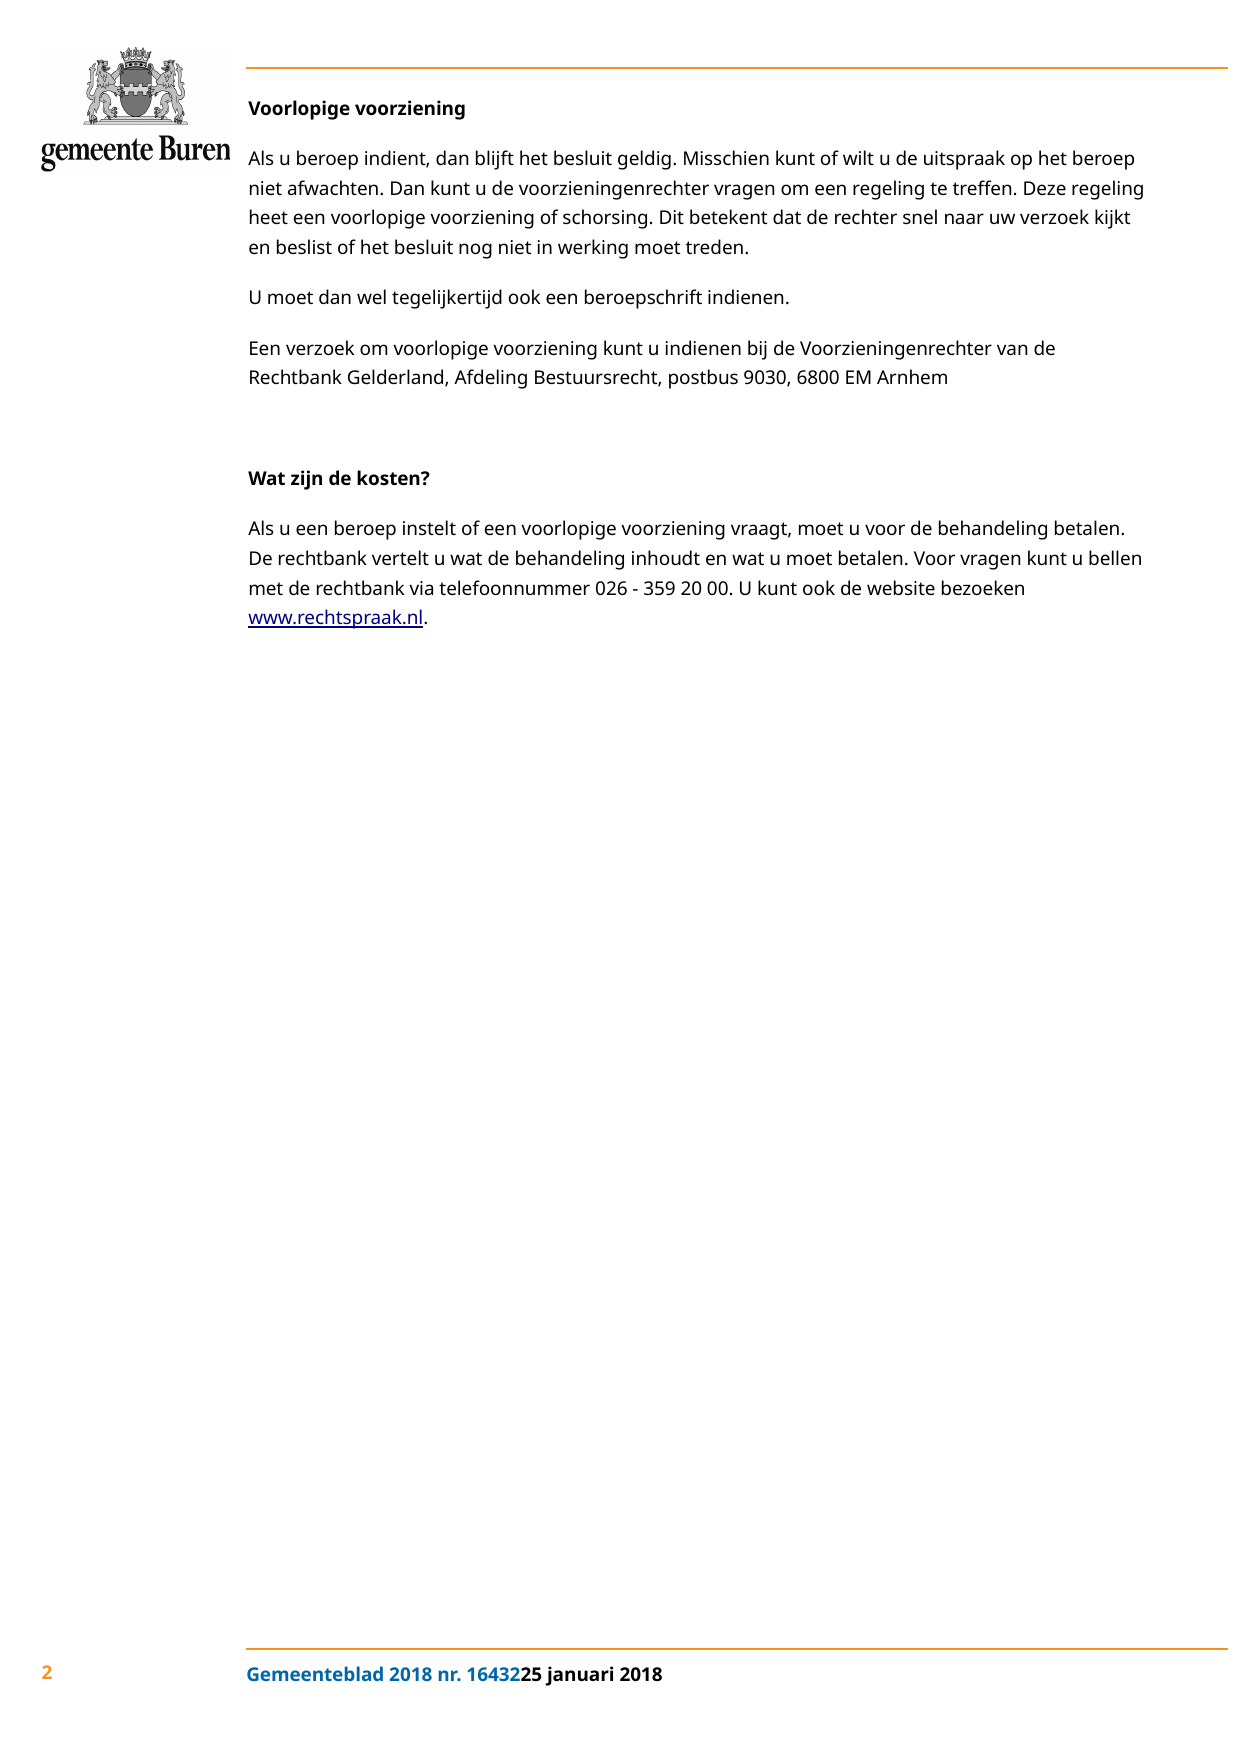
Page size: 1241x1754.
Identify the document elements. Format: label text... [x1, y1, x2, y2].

text Een verzoek om voorlopige voorziening kunt u indienen bij de Voorzieningenrechter van de Rechtbank Gelderland, Afdeling Bestuursrecht, postbus 9030, 6800 EM Arnhem [248, 335, 1152, 390]
text Als u beroep indient, dan blijft het besluit geldig. Misschien kunt of wilt u de uitspraak op het beroep niet afwachten. Dan kunt u de voorzieningenrechter vragen om een regeling te treffen. Deze regeling heet een voorlopige voorziening of schorsing. Dit betekent dat de rechter snel naar uw verzoek kijkt en beslist of het besluit nog niet in werking moet treden. [248, 145, 1152, 260]
text Voorlopige voorziening [248, 95, 1152, 121]
picture [41, 47, 231, 172]
text Wat zijn de kosten? [248, 465, 1152, 491]
text U moet dan wel tegelijkertijd ook een beroepschrift indienen. [248, 284, 1152, 310]
text Als u een beroep instelt of een voorlopige voorziening vraagt, moet u voor de behandeling betalen. De rechtbank vertelt u wat de behandeling inhoudt en wat u moet betalen. Voor vragen kunt u bellen met de rechtbank via telefoonnummer 026 - 359 20 00. U kunt ook de website bezoeken www.rechtspraak.nl. [248, 516, 1152, 630]
